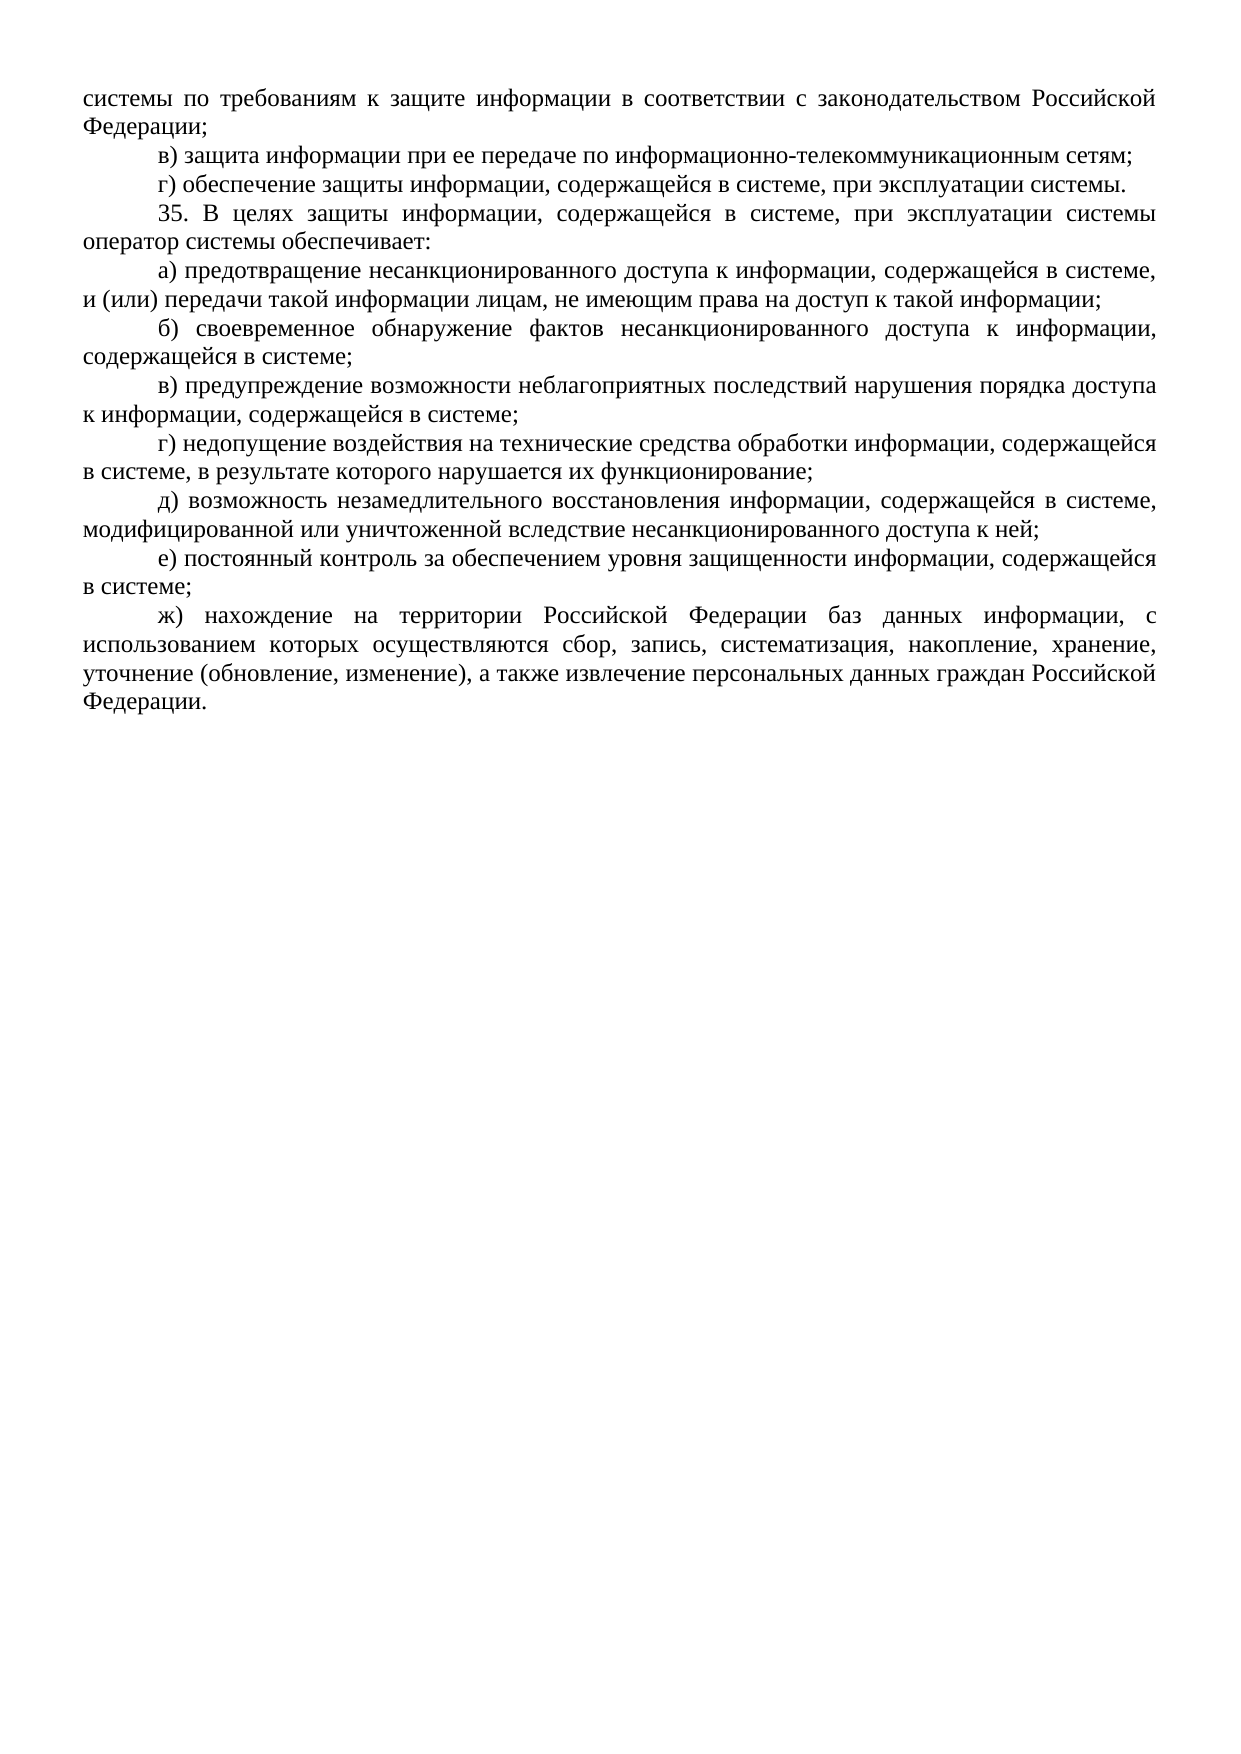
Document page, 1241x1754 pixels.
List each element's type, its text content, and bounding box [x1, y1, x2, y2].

text ж) нахождение на территории Российской Федерации баз данных информации, с использованием которых осуществляются сбор, запись, систематизация, накопление, хранение, уточнение (обновление, изменение), а также извлечение персональных данных граждан Российской Федерации. [83, 600, 1157, 715]
text в) защита информации при ее передаче по информационно-телекоммуникационным сетям; [83, 140, 1157, 169]
text 35. В целях защиты информации, содержащейся в системе, при эксплуатации системы оператор системы обеспечивает: [83, 198, 1157, 255]
text г) обеспечение защиты информации, содержащейся в системе, при эксплуатации системы. [83, 169, 1157, 198]
text г) недопущение воздействия на технические средства обработки информации, содержащейся в системе, в результате которого нарушается их функционирование; [83, 428, 1157, 485]
text в) предупреждение возможности неблагоприятных последствий нарушения порядка доступа к информации, содержащейся в системе; [83, 370, 1157, 428]
text е) постоянный контроль за обеспечением уровня защищенности информации, содержащейся в системе; [83, 543, 1157, 600]
text б) своевременное обнаружение фактов несанкционированного доступа к информации, содержащейся в системе; [83, 313, 1157, 370]
text системы по требованиям к защите информации в соответствии с законодательством Российской Федерации; [83, 83, 1157, 140]
text а) предотвращение несанкционированного доступа к информации, содержащейся в системе, и (или) передачи такой информации лицам, не имеющим права на доступ к такой информации; [83, 255, 1157, 313]
text д) возможность незамедлительного восстановления информации, содержащейся в системе, модифицированной или уничтоженной вследствие несанкционированного доступа к ней; [83, 485, 1157, 543]
